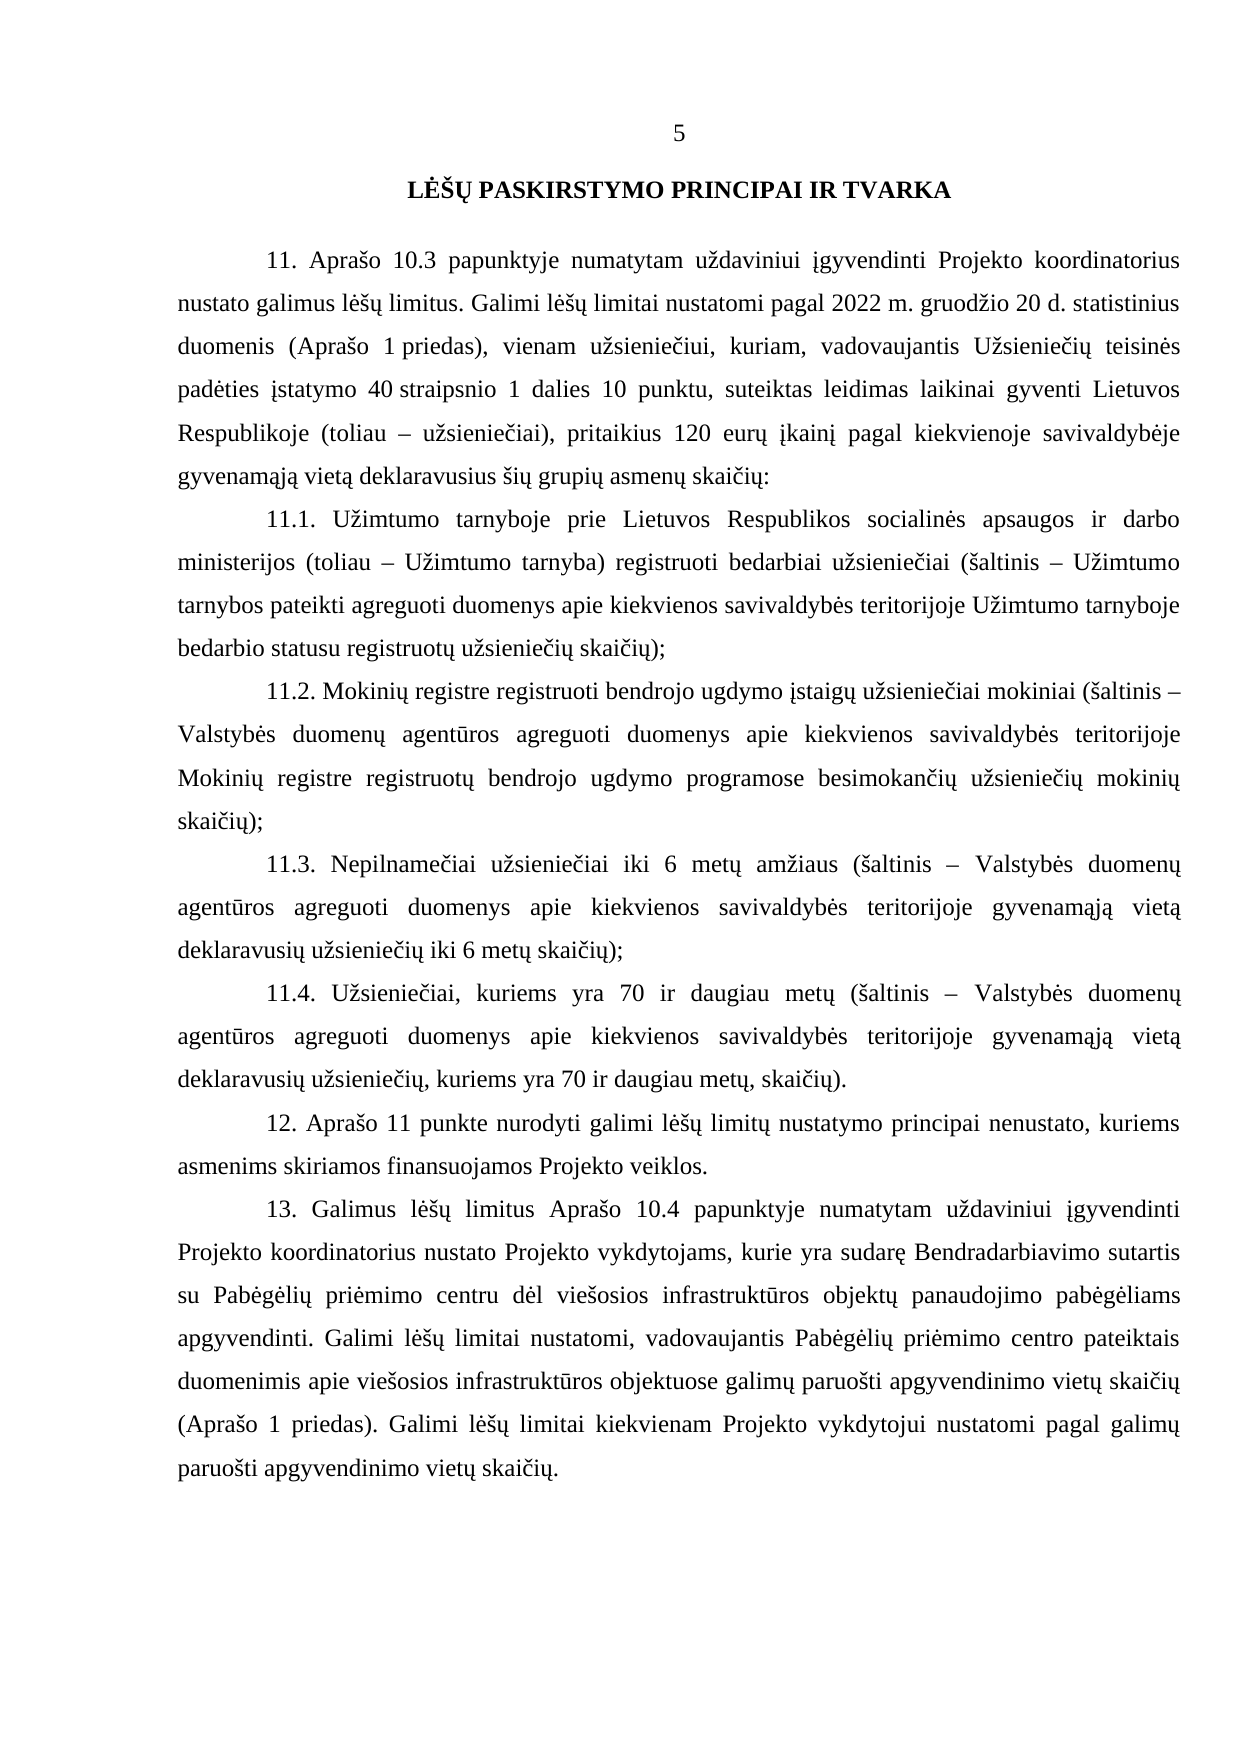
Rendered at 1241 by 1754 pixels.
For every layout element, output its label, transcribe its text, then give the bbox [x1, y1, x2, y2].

text Lėšų paskirstymo principai ir tvarka [177, 176, 1181, 204]
text 11.1. Užimtumo tarnyboje prie Lietuvos Respublikos socialinės apsaugos ir darbo ministerijos (toliau – Užimtumo tarnyba) registruoti bedarbiai užsieniečiai (šaltinis – Užimtumo tarnybos pateikti agreguoti duomenys apie kiekvienos savivaldybės teritorijoje Užimtumo tarnyboje bedarbio statusu registruotų užsieniečių skaičių); [177, 504, 1181, 662]
text 13. Galimus lėšų limitus Aprašo 10.4 papunktyje numatytam uždaviniui įgyvendinti Projekto koordinatorius nustato Projekto vykdytojams, kurie yra sudarę Bendradarbiavimo sutartis su Pabėgėlių priėmimo centru dėl viešosios infrastruktūros objektų panaudojimo pabėgėliams apgyvendinti. Galimi lėšų limitai nustatomi, vadovaujantis Pabėgėlių priėmimo centro pateiktais duomenimis apie viešosios infrastruktūros objektuose galimų paruošti apgyvendinimo vietų skaičių (Aprašo 1 priedas). Galimi lėšų limitai kiekvienam Projekto vykdytojui nustatomi pagal galimų paruošti apgyvendinimo vietų skaičių. [177, 1194, 1181, 1481]
text 11. Aprašo 10.3 papunktyje numatytam uždaviniui įgyvendinti Projekto koordinatorius nustato galimus lėšų limitus. Galimi lėšų limitai nustatomi pagal 2022 m. gruodžio 20 d. statistinius duomenis (Aprašo 1 priedas), vienam užsieniečiui, kuriam, vadovaujantis Užsieniečių teisinės padėties įstatymo 40 straipsnio 1 dalies 10 punktu, suteiktas leidimas laikinai gyventi Lietuvos Respublikoje (toliau – užsieniečiai), pritaikius 120 eurų įkainį pagal kiekvienoje savivaldybėje gyvenamąją vietą deklaravusius šių grupių asmenų skaičių: [177, 245, 1181, 489]
text 11.3. Nepilnamečiai užsieniečiai iki 6 metų amžiaus (šaltinis – Valstybės duomenų agentūros agreguoti duomenys apie kiekvienos savivaldybės teritorijoje gyvenamąją vietą deklaravusių užsieniečių iki 6 metų skaičių); [177, 849, 1181, 964]
text 11.4. Užsieniečiai, kuriems yra 70 ir daugiau metų (šaltinis – Valstybės duomenų agentūros agreguoti duomenys apie kiekvienos savivaldybės teritorijoje gyvenamąją vietą deklaravusių užsieniečių, kuriems yra 70 ir daugiau metų, skaičių). [177, 978, 1181, 1093]
text 12. Aprašo 11 punkte nurodyti galimi lėšų limitų nustatymo principai nenustato, kuriems asmenims skiriamos finansuojamos Projekto veiklos. [177, 1108, 1181, 1179]
text 11.2. Mokinių registre registruoti bendrojo ugdymo įstaigų užsieniečiai mokiniai (šaltinis – Valstybės duomenų agentūros agreguoti duomenys apie kiekvienos savivaldybės teritorijoje Mokinių registre registruotų bendrojo ugdymo programose besimokančių užsieniečių mokinių skaičių); [177, 676, 1181, 834]
